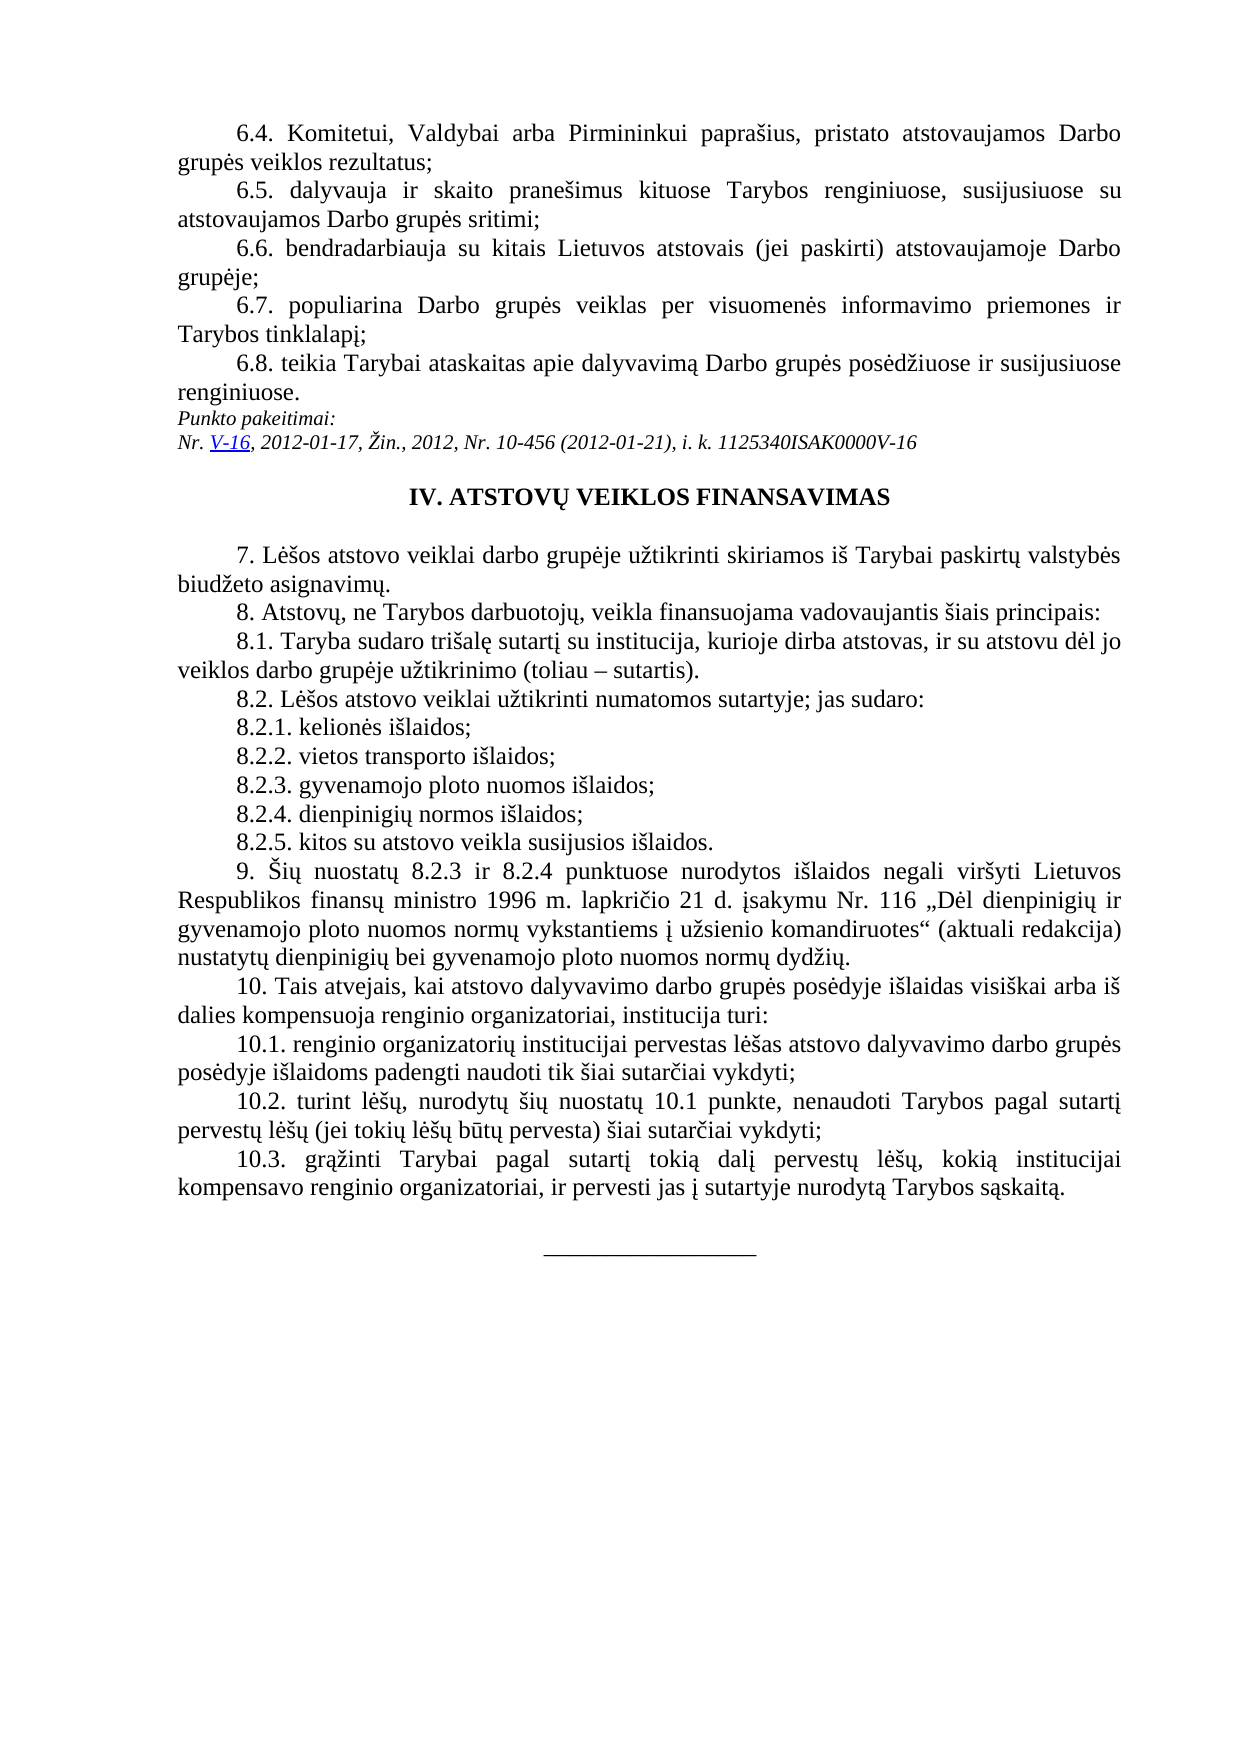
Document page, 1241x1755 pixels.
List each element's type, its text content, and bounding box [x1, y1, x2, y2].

text 8.2.2. vietos transporto išlaidos; [177, 741, 1122, 770]
text _________________ [177, 1230, 1122, 1259]
text 6.8. teikia Tarybai ataskaitas apie dalyvavimą Darbo grupės posėdžiuose ir susijusiuose renginiuose. [177, 348, 1122, 406]
text 8.2. Lėšos atstovo veiklai užtikrinti numatomos sutartyje; jas sudaro: [177, 684, 1122, 712]
text 6.4. Komitetui, Valdybai arba Pirmininkui paprašius, pristato atstovaujamos Darbo grupės veiklos rezultatus; [177, 118, 1122, 176]
text 8.2.3. gyvenamojo ploto nuomos išlaidos; [177, 770, 1122, 799]
text IV. ATSTOVŲ VEIKLOS FINANSAVIMAS [177, 482, 1122, 511]
text 10.2. turint lėšų, nurodytų šių nuostatų 10.1 punkte, nenaudoti Tarybos pagal sutartį pervestų lėšų (jei tokių lėšų būtų pervesta) šiai sutarčiai vykdyti; [177, 1086, 1122, 1144]
text 8.2.1. kelionės išlaidos; [177, 712, 1122, 741]
text 7. Lėšos atstovo veiklai darbo grupėje užtikrinti skiriamos iš Tarybai paskirtų valstybės biudžeto asignavimų. [177, 540, 1122, 597]
text 6.7. populiarina Darbo grupės veiklas per visuomenės informavimo priemones ir Tarybos tinklalapį; [177, 291, 1122, 348]
text 8.1. Taryba sudaro trišalę sutartį su institucija, kurioje dirba atstovas, ir su atstovu dėl jo veiklos darbo grupėje užtikrinimo (toliau – sutartis). [177, 626, 1122, 684]
text 9. Šių nuostatų 8.2.3 ir 8.2.4 punktuose nurodytos išlaidos negali viršyti Lietuvos Respublikos finansų ministro 1996 m. lapkričio 21 d. įsakymu Nr. 116 „Dėl dienpinigių ir gyvenamojo ploto nuomos normų vykstantiems į užsienio komandiruotes“ (aktuali redakcija) nustatytų dienpinigių bei gyvenamojo ploto nuomos normų dydžių. [177, 856, 1122, 971]
text 6.5. dalyvauja ir skaito pranešimus kituose Tarybos renginiuose, susijusiuose su atstovaujamos Darbo grupės sritimi; [177, 176, 1122, 233]
text 10.1. renginio organizatorių institucijai pervestas lėšas atstovo dalyvavimo darbo grupės posėdyje išlaidoms padengti naudoti tik šiai sutarčiai vykdyti; [177, 1029, 1122, 1086]
text 10.3. grąžinti Tarybai pagal sutartį tokią dalį pervestų lėšų, kokią institucijai kompensavo renginio organizatoriai, ir pervesti jas į sutartyje nurodytą Tarybos sąskaitą. [177, 1144, 1122, 1201]
text 10. Tais atvejais, kai atstovo dalyvavimo darbo grupės posėdyje išlaidas visiškai arba iš dalies kompensuoja renginio organizatoriai, institucija turi: [177, 971, 1122, 1029]
text 8. Atstovų, ne Tarybos darbuotojų, veikla finansuojama vadovaujantis šiais principais: [177, 597, 1122, 626]
text Nr. V-16, 2012-01-17, Žin., 2012, Nr. 10-456 (2012-01-21), i. k. 1125340ISAK0000V-16 [177, 430, 1122, 454]
text 6.6. bendradarbiauja su kitais Lietuvos atstovais (jei paskirti) atstovaujamoje Darbo grupėje; [177, 233, 1122, 291]
text 8.2.5. kitos su atstovo veikla susijusios išlaidos. [177, 827, 1122, 856]
text 8.2.4. dienpinigių normos išlaidos; [177, 799, 1122, 827]
text Punkto pakeitimai: [177, 406, 1122, 430]
